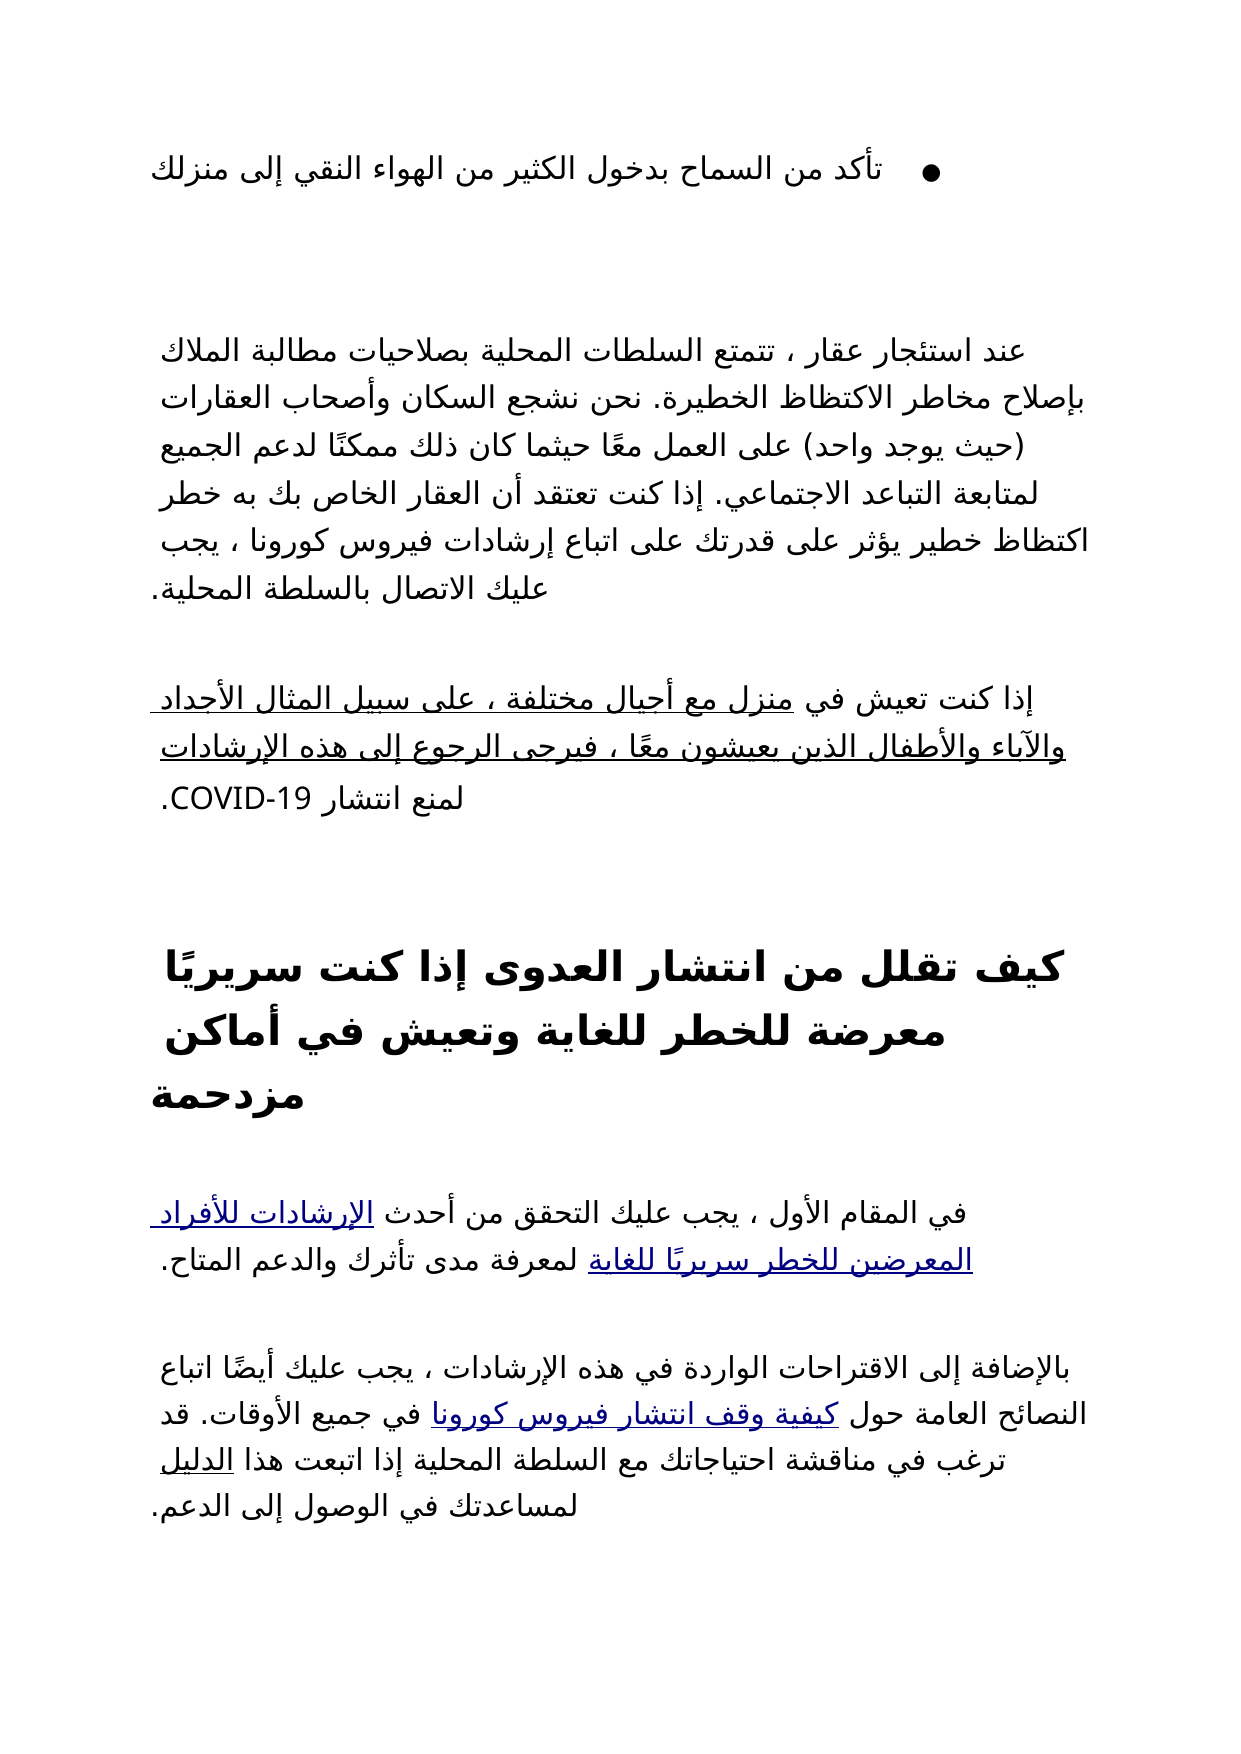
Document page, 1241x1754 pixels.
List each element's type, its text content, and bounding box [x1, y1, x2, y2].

list تأكد من السماح بدخول الكثير من الهواء النقي إلى منزلك [150, 150, 1053, 186]
text كيف تقلل من انتشار العدوى إذا كنت سريريًا معرضة للخطر للغاية وتعيش في أماكن مزدحمة [150, 943, 1091, 1118]
text إذا كنت تعيش في منزل مع أجيال مختلفة ، على سبيل المثال الأجداد والآباء والأطفال الذين يعيشون معًا ، فيرجى الرجوع إلى هذه الإرشادات لمنع انتشار COVID-19. [150, 680, 1091, 818]
text عند استئجار عقار ، تتمتع السلطات المحلية بصلاحيات مطالبة الملاك بإصلاح مخاطر الاكتظاظ الخطيرة. نحن نشجع السكان وأصحاب العقارات (حيث يوجد واحد) على العمل معًا حيثما كان ذلك ممكنًا لدعم الجميع لمتابعة التباعد الاجتماعي. إذا كنت تعتقد أن العقار الخاص بك به خطر اكتظاظ خطير يؤثر على قدرتك على اتباع إرشادات فيروس كورونا ، يجب عليك الاتصال بالسلطة المحلية. [150, 332, 1091, 607]
text بالإضافة إلى الاقتراحات الواردة في هذه الإرشادات ، يجب عليك أيضًا اتباع النصائح العامة حول كيفية وقف انتشار فيروس كورونا في جميع الأوقات. قد ترغب في مناقشة احتياجاتك مع السلطة المحلية إذا اتبعت هذا الدليل لمساعدتك في الوصول إلى الدعم. [150, 1351, 1091, 1524]
text في المقام الأول ، يجب عليك التحقق من أحدث الإرشادات للأفراد المعرضين للخطر سريريًا للغاية لمعرفة مدى تأثرك والدعم المتاح. [150, 1196, 1091, 1277]
